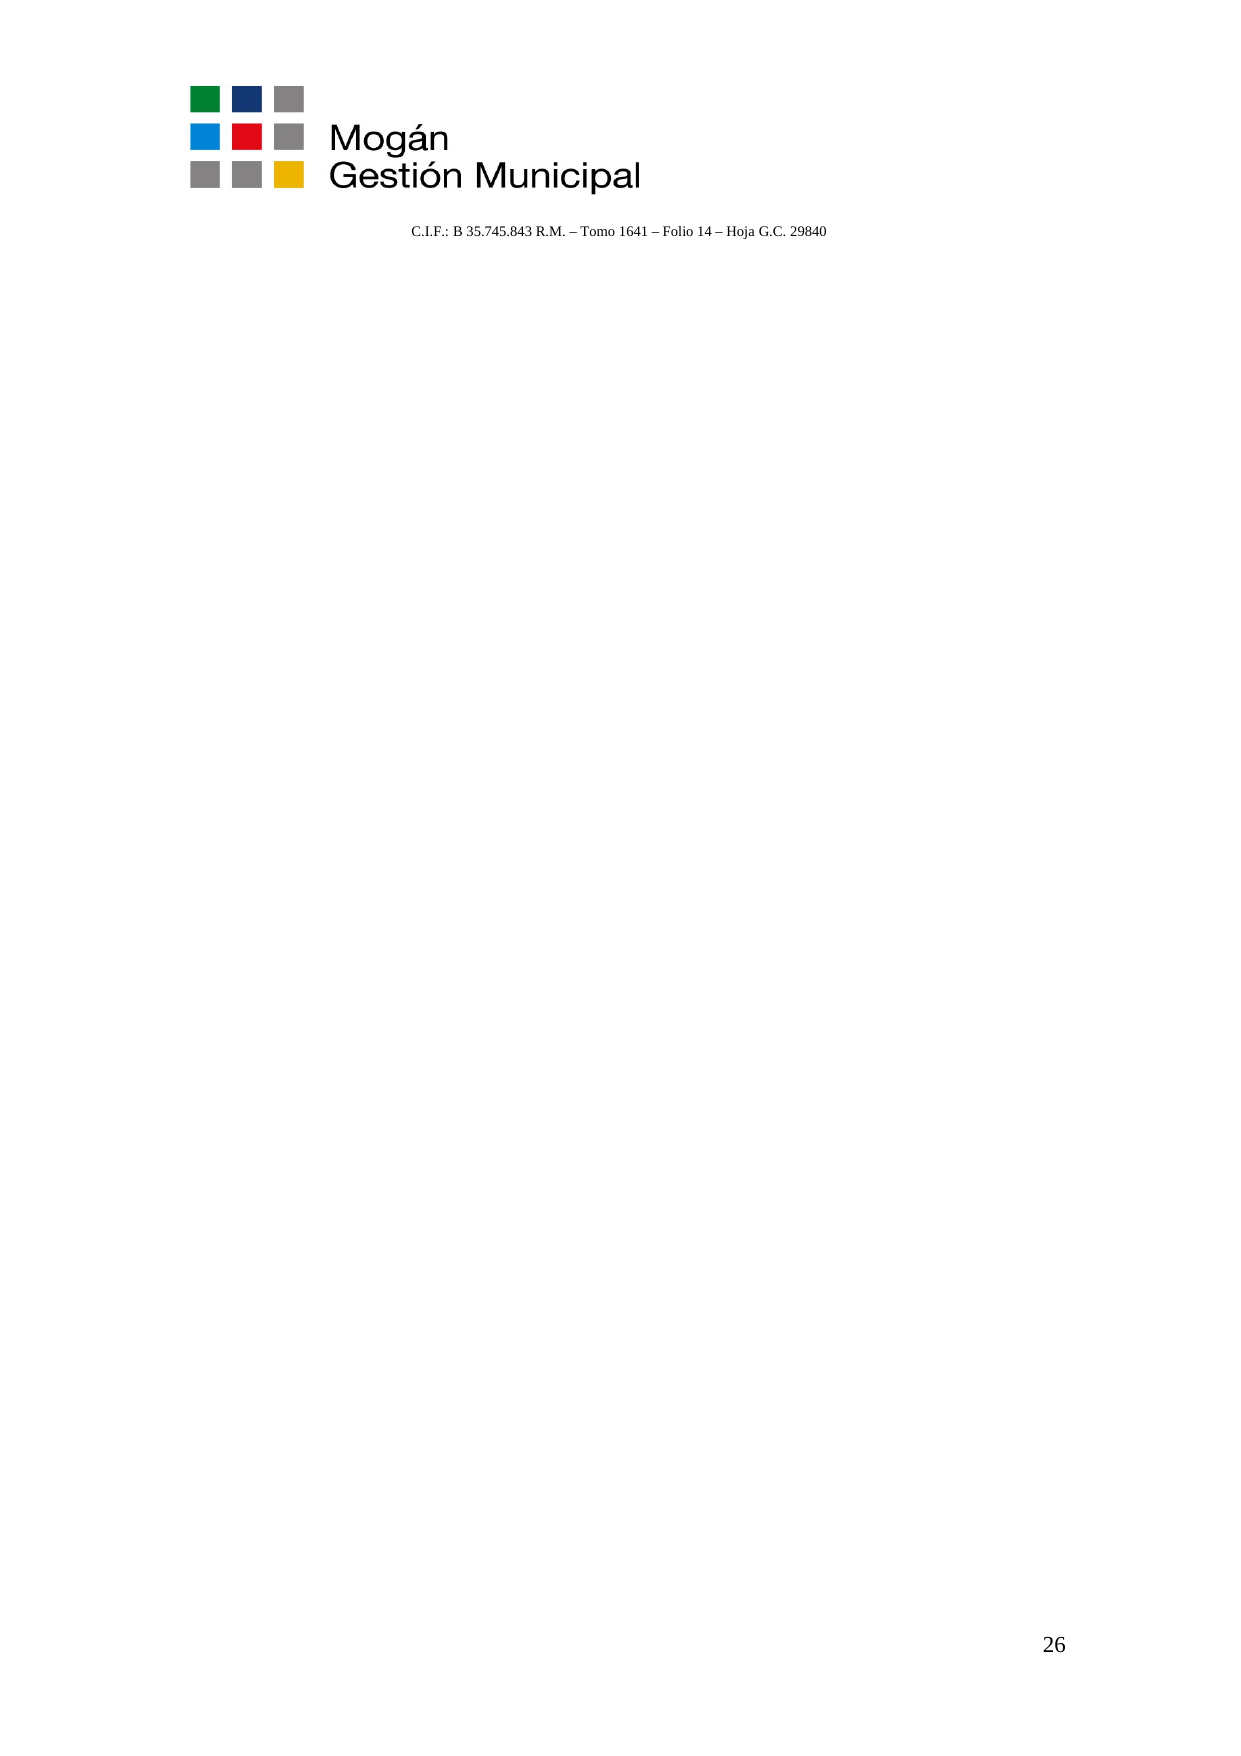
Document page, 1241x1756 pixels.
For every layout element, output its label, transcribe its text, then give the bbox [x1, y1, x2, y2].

text C.I.F.: B 35.745.843 R.M. – Tomo 1641 – Folio 14 – Hoja G.C. 29840 [300, 223, 972, 240]
